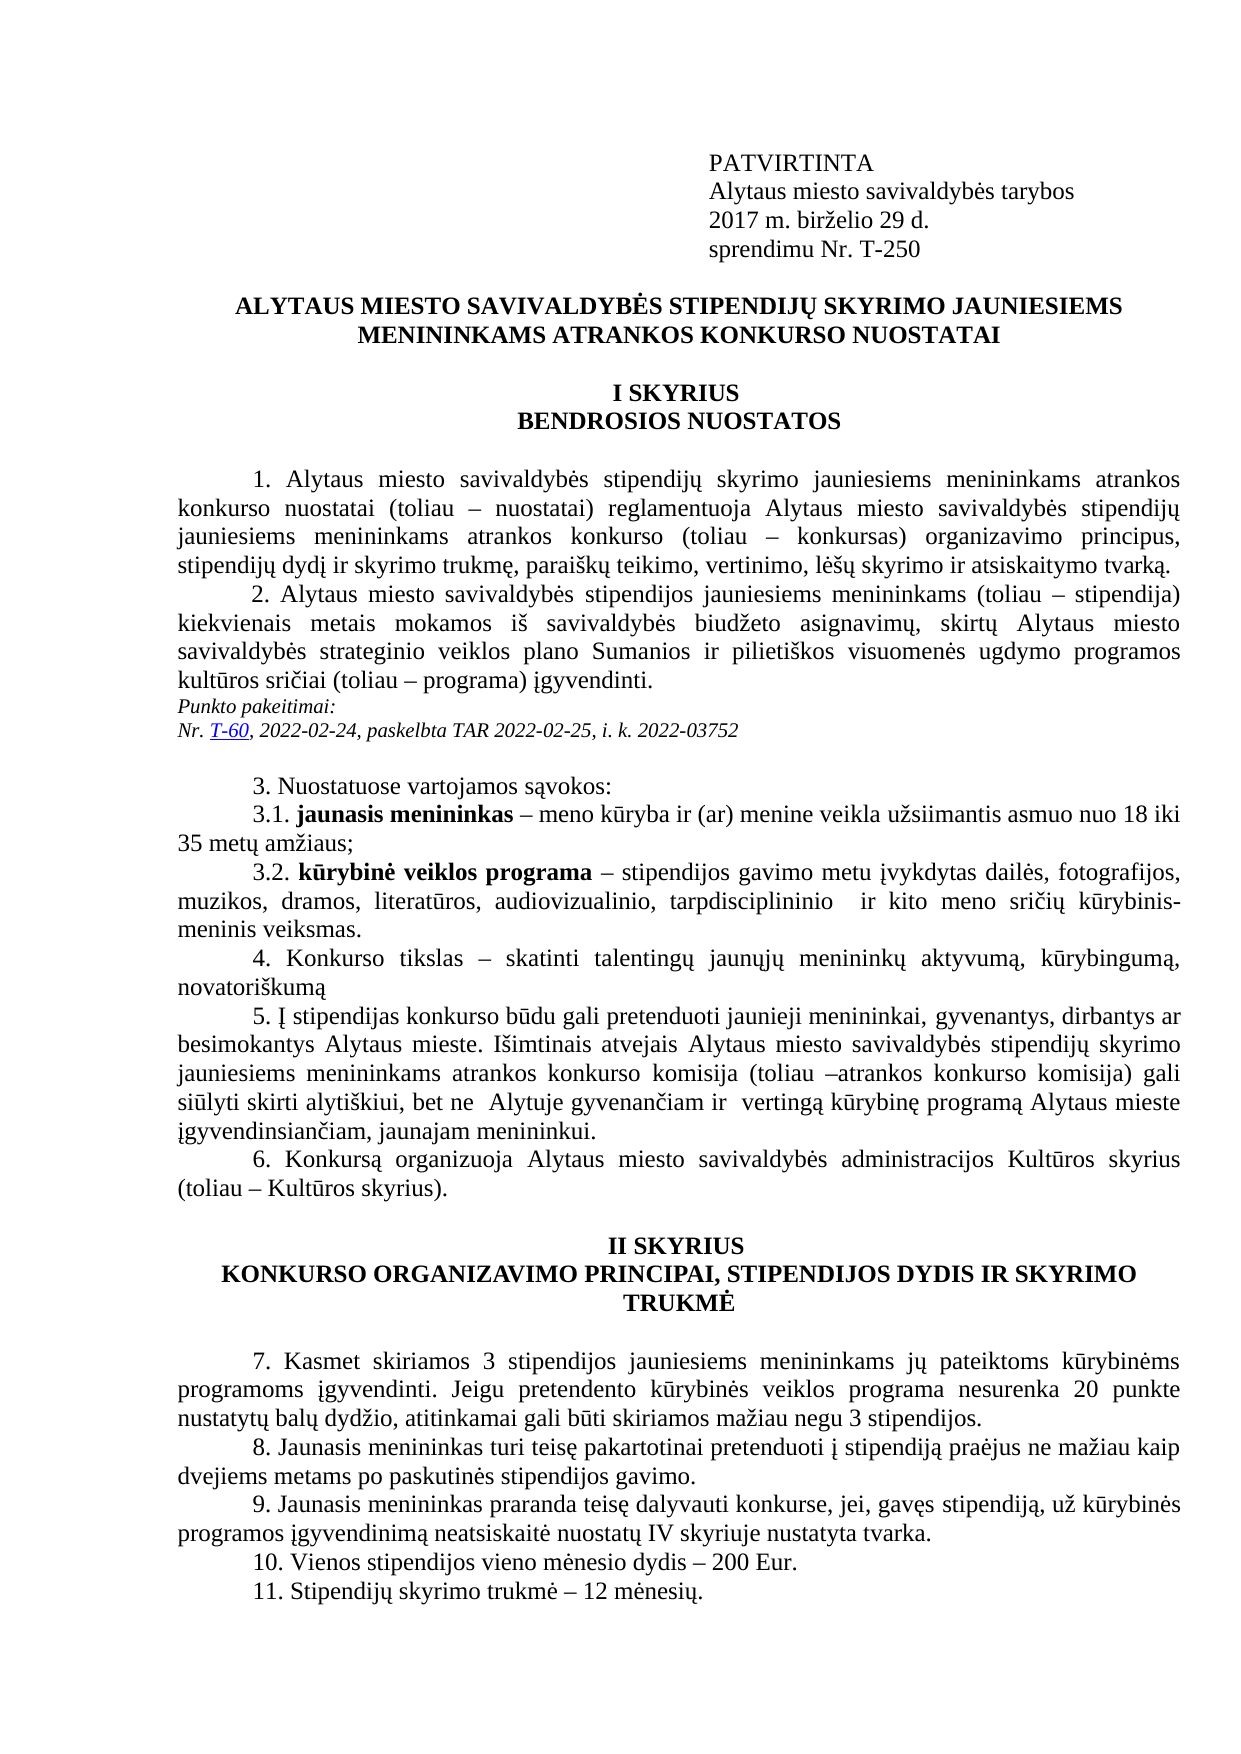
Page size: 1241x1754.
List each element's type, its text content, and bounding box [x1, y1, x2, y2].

text 8. Jaunasis menininkas turi teisę pakartotinai pretenduoti į stipendiją praėjus ne mažiau kaip dvejiems metams po paskutinės stipendijos gavimo. [177, 1432, 1181, 1489]
text 5. Į stipendijas konkurso būdu gali pretenduoti jaunieji menininkai, gyvenantys, dirbantys ar besimokantys Alytaus mieste. Išimtinais atvejais Alytaus miesto savivaldybės stipendijų skyrimo jauniesiems menininkams atrankos konkurso komisija (toliau –atrankos konkurso komisija) gali siūlyti skirti alytiškiui, bet ne Alytuje gyvenančiam ir vertingą kūrybinę programą Alytaus mieste įgyvendinsiančiam, jaunajam menininkui. [177, 1001, 1181, 1144]
text 3.2. kūrybinė veiklos programa – stipendijos gavimo metu įvykdytas dailės, fotografijos, muzikos, dramos, literatūros, audiovizualinio, tarpdisciplininio ir kito meno sričių kūrybinis-meninis veiksmas. [177, 857, 1181, 943]
text 4. Konkurso tikslas – skatinti talentingų jaunųjų menininkų aktyvumą, kūrybingumą, novatoriškumą [177, 943, 1181, 1001]
text 9. Jaunasis menininkas praranda teisę dalyvauti konkurse, jei, gavęs stipendiją, už kūrybinės programos įgyvendinimą neatsiskaitė nuostatų IV skyriuje nustatyta tvarka. [177, 1489, 1181, 1547]
text KONKURSO ORGANIZAVIMO PRINCIPAI, STIPENDIJOS DYDIS IR SKYRIMO TRUKMĖ [177, 1259, 1181, 1317]
text 2. Alytaus miesto savivaldybės stipendijos jauniesiems menininkams (toliau – stipendija) kiekvienais metais mokamos iš savivaldybės biudžeto asignavimų, skirtų Alytaus miesto savivaldybės strateginio veiklos plano Sumanios ir pilietiškos visuomenės ugdymo programos kultūros sričiai (toliau – programa) įgyvendinti. [177, 579, 1181, 694]
text 2017 m. birželio 29 d. [709, 205, 1181, 234]
text Nr. T-60, 2022-02-24, paskelbta TAR 2022-02-25, i. k. 2022-03752 [177, 718, 1181, 742]
text sprendimu Nr. T-250 [709, 234, 1181, 263]
text PATVIRTINTA [709, 148, 1181, 176]
text ALYTAUS MIESTO SAVIVALDYBĖS STIPENDIJŲ SKYRIMO JAUNIESIEMS MENININKAMS ATRANKOS KONKURSO NUOSTATAI [177, 291, 1181, 349]
text 3. Nuostatuose vartojamos sąvokos: [177, 771, 1181, 799]
text 11. Stipendijų skyrimo trukmė – 12 mėnesių. [177, 1576, 1181, 1604]
text 10. Vienos stipendijos vieno mėnesio dydis – 200 Eur. [177, 1547, 1181, 1576]
text 6. Konkursą organizuoja Alytaus miesto savivaldybės administracijos Kultūros skyrius (toliau – Kultūros skyrius). [177, 1144, 1181, 1202]
text I SKYRIUS [177, 378, 1181, 406]
text Punkto pakeitimai: [177, 694, 1181, 718]
text 1. Alytaus miesto savivaldybės stipendijų skyrimo jauniesiems menininkams atrankos konkurso nuostatai (toliau – nuostatai) reglamentuoja Alytaus miesto savivaldybės stipendijų jauniesiems menininkams atrankos konkurso (toliau – konkursas) organizavimo principus, stipendijų dydį ir skyrimo trukmę, paraiškų teikimo, vertinimo, lėšų skyrimo ir atsiskaitymo tvarką. [177, 464, 1181, 579]
text Alytaus miesto savivaldybės tarybos [709, 176, 1181, 205]
text 7. Kasmet skiriamos 3 stipendijos jauniesiems menininkams jų pateiktoms kūrybinėms programoms įgyvendinti. Jeigu pretendento kūrybinės veiklos programa nesurenka 20 punkte nustatytų balų dydžio, atitinkamai gali būti skiriamos mažiau negu 3 stipendijos. [177, 1346, 1181, 1432]
text II SKYRIUS [177, 1231, 1181, 1259]
text 3.1. jaunasis menininkas – meno kūryba ir (ar) menine veikla užsiimantis asmuo nuo 18 iki 35 metų amžiaus; [177, 799, 1181, 857]
text BENDROSIOS NUOSTATOS [177, 406, 1181, 435]
